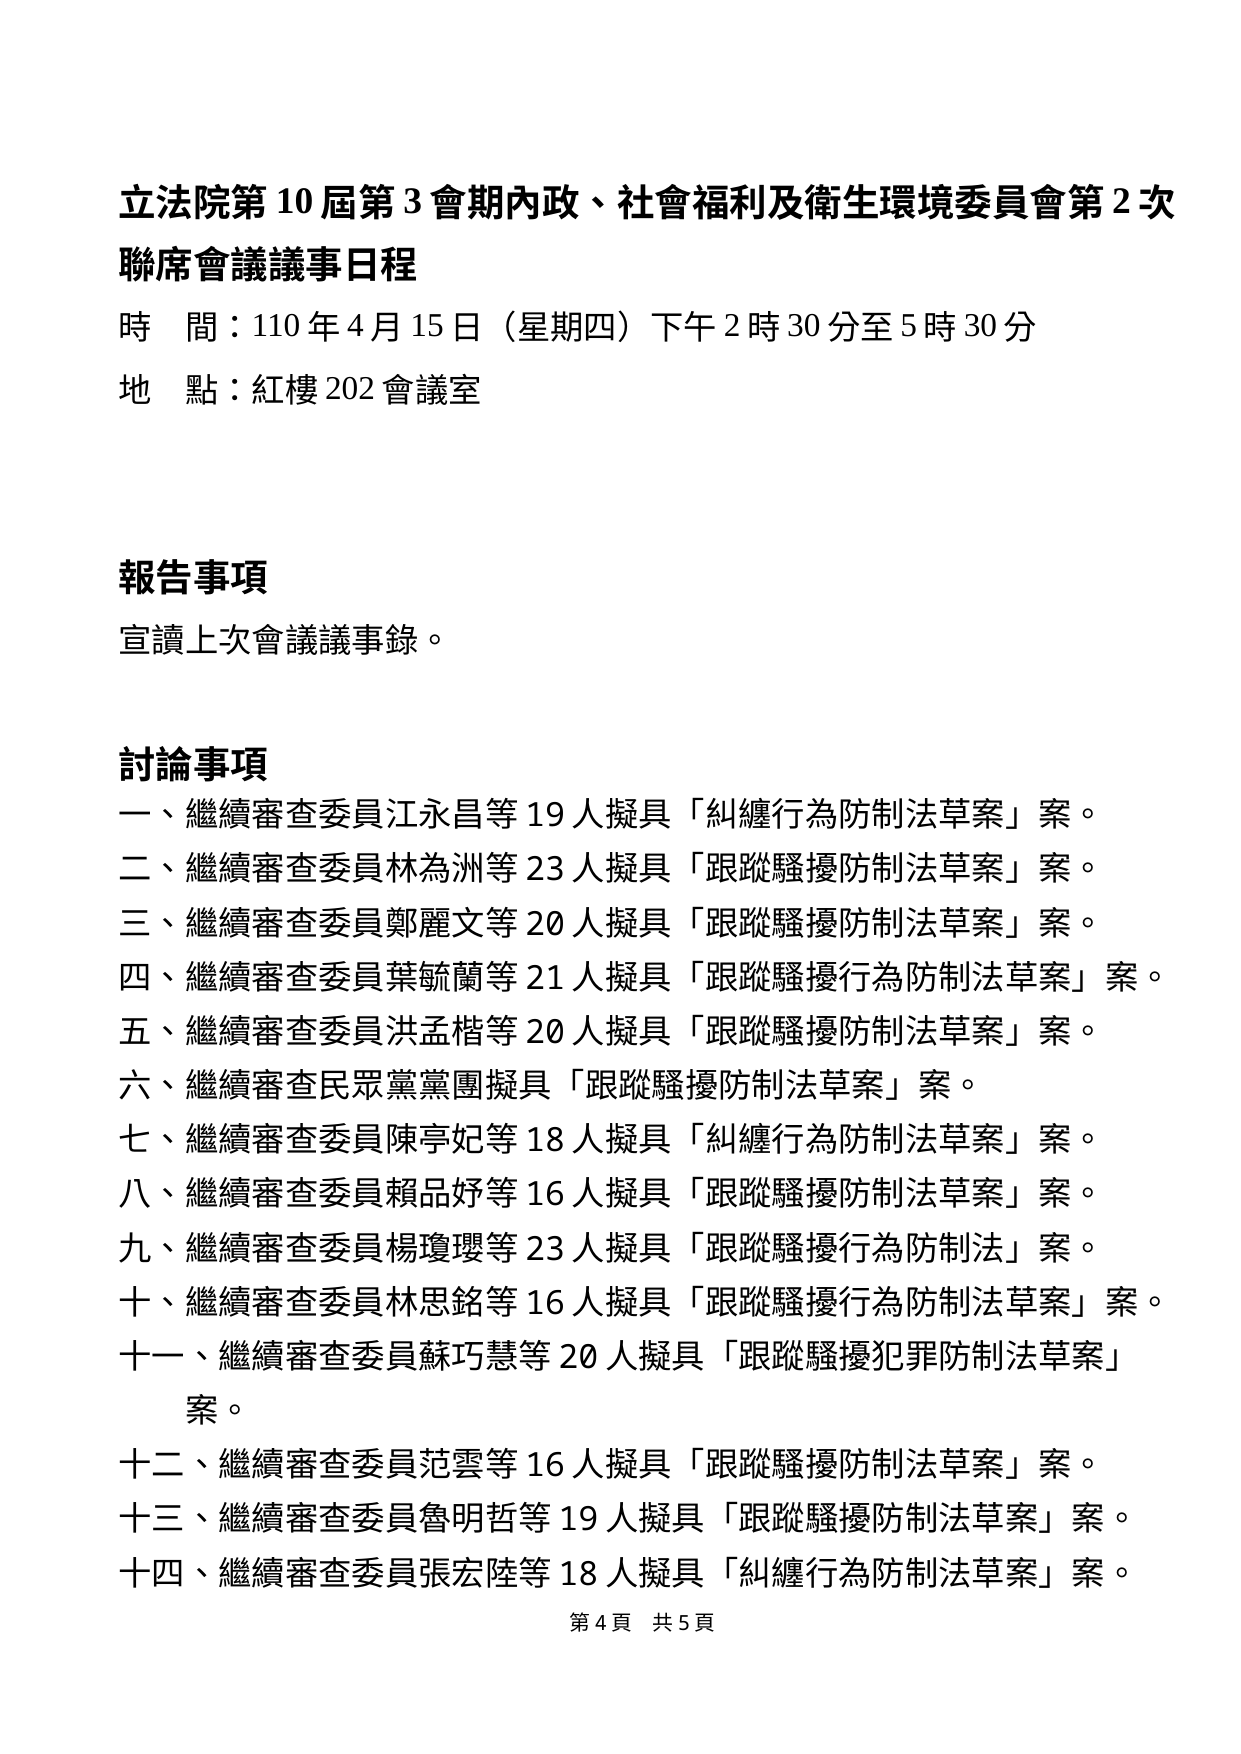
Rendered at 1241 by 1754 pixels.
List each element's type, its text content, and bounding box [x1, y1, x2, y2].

text 地 點：紅樓202會議室 [118, 346, 1166, 408]
text 討論事項 [118, 721, 1166, 783]
text 一、繼續審查委員江永昌等19人擬具「糾纏行為防制法草案」案。 [118, 783, 1166, 837]
text 七、繼續審查委員陳亭妃等18人擬具「糾纏行為防制法草案」案。 [118, 1108, 1166, 1162]
text 五、繼續審查委員洪孟楷等20人擬具「跟蹤騷擾防制法草案」案。 [118, 1000, 1166, 1054]
text 宣讀上次會議議事錄。 [118, 596, 1166, 658]
text 時 間：110年4月15日（星期四）下午2時30分至5時30分 [118, 283, 1166, 346]
text 六、繼續審查民眾黨黨團擬具「跟蹤騷擾防制法草案」案。 [118, 1054, 1166, 1108]
text 十三、繼續審查委員魯明哲等19人擬具「跟蹤騷擾防制法草案」案。 [118, 1487, 1166, 1542]
text 二、繼續審查委員林為洲等23人擬具「跟蹤騷擾防制法草案」案。 [118, 837, 1166, 892]
text 四、繼續審查委員葉毓蘭等21人擬具「跟蹤騷擾行為防制法草案」案。 [118, 946, 1166, 1000]
text 十、繼續審查委員林思銘等16人擬具「跟蹤騷擾行為防制法草案」案。 [118, 1271, 1166, 1325]
text 十二、繼續審查委員范雲等16人擬具「跟蹤騷擾防制法草案」案。 [118, 1433, 1166, 1487]
text 十四、繼續審查委員張宏陸等18人擬具「糾纏行為防制法草案」案。 [118, 1542, 1166, 1596]
text 八、繼續審查委員賴品妤等16人擬具「跟蹤騷擾防制法草案」案。 [118, 1162, 1166, 1217]
text 報告事項 [118, 533, 1166, 596]
text 立法院第10屆第3會期內政、社會福利及衛生環境委員會第2次聯席會議議事日程 [118, 158, 1202, 283]
text 三、繼續審查委員鄭麗文等20人擬具「跟蹤騷擾防制法草案」案。 [118, 892, 1166, 946]
text 十一、繼續審查委員蘇巧慧等20人擬具「跟蹤騷擾犯罪防制法草案」案。 [118, 1325, 1166, 1433]
text 九、繼續審查委員楊瓊瓔等23人擬具「跟蹤騷擾行為防制法」案。 [118, 1217, 1166, 1271]
